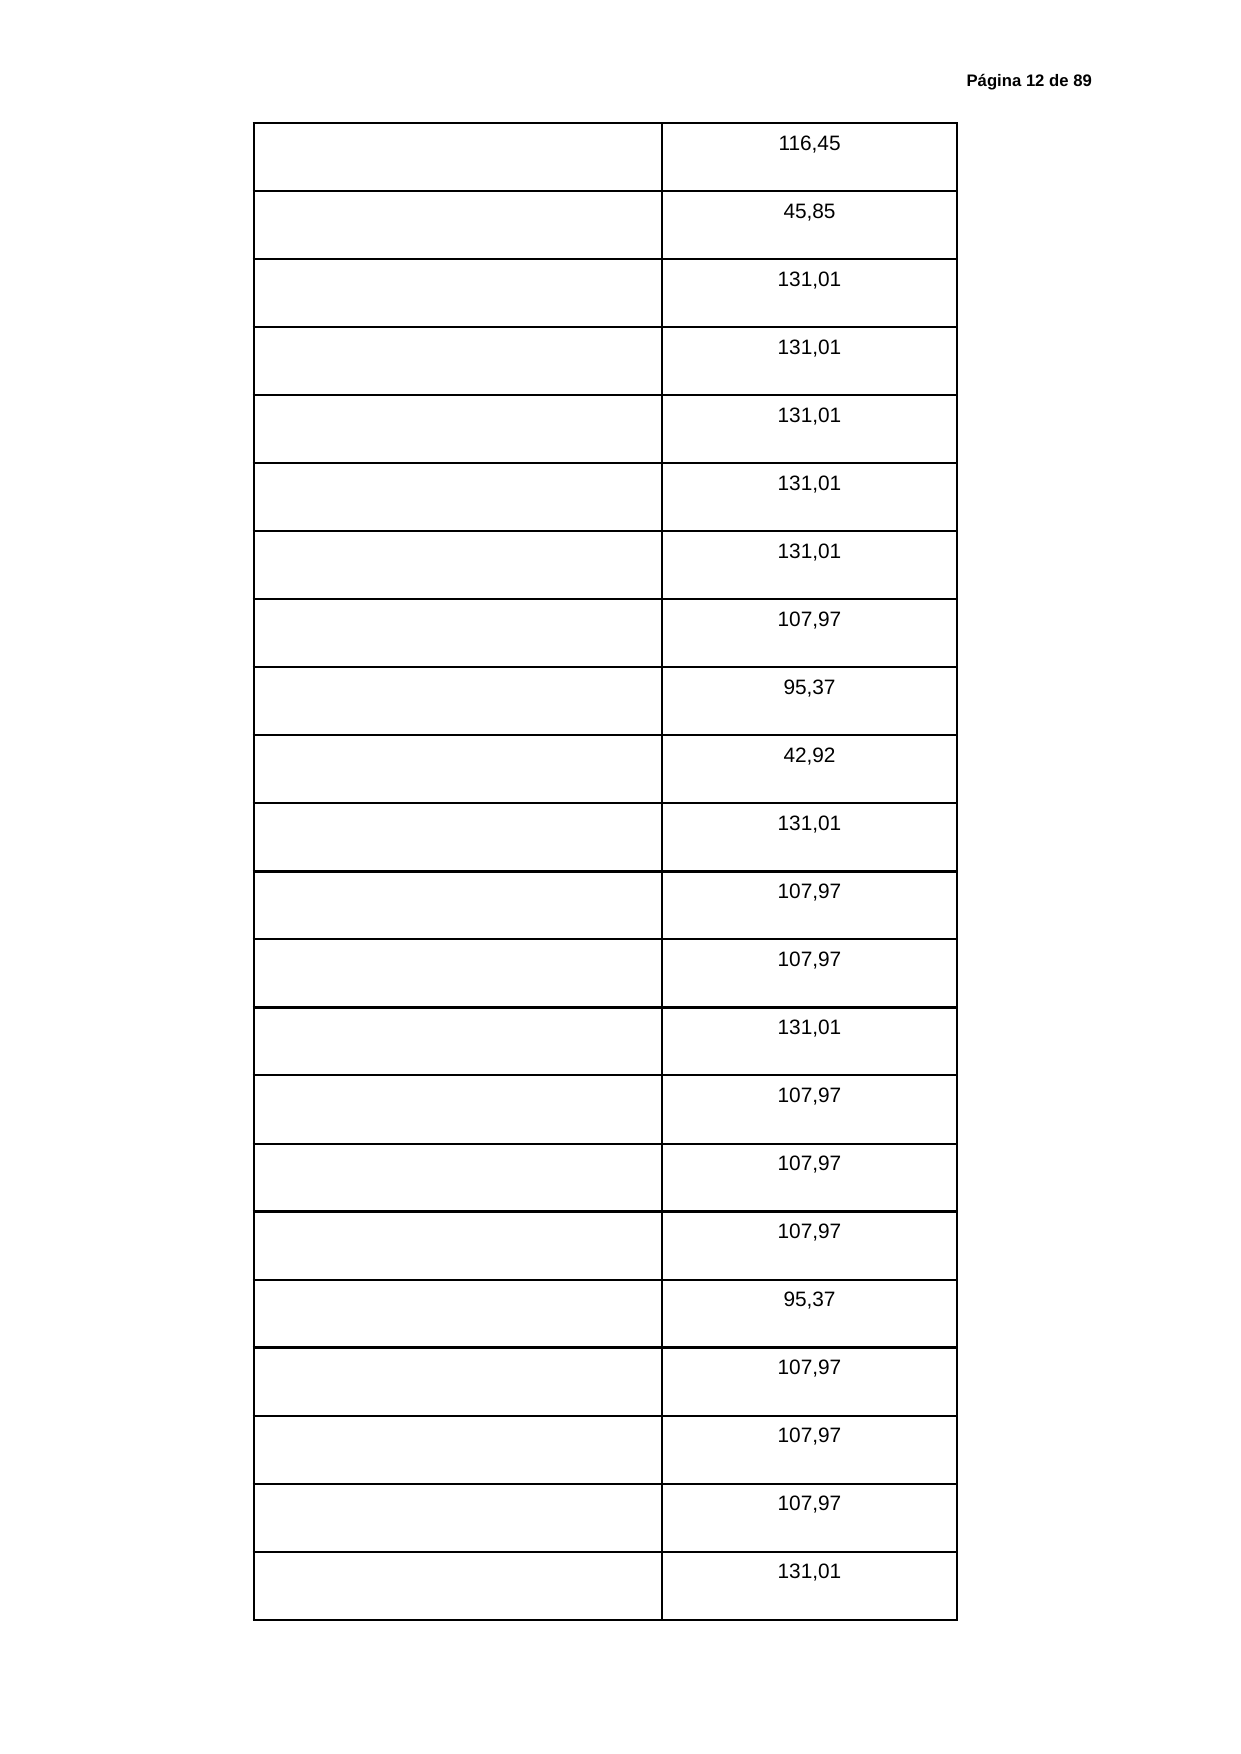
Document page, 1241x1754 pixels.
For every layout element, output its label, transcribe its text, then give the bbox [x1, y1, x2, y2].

table_cell [255, 1349, 661, 1414]
table_cell [255, 464, 661, 530]
table_cell 107,97 [663, 1417, 956, 1482]
table_cell 95,37 [663, 1281, 956, 1346]
table_cell 107,97 [663, 1349, 956, 1414]
table_cell [255, 1553, 661, 1618]
table_cell [255, 1009, 661, 1074]
table_cell 95,37 [663, 668, 956, 734]
table_cell [255, 804, 661, 870]
table_cell 131,01 [663, 804, 956, 870]
table_cell 131,01 [663, 464, 956, 530]
table_cell [255, 328, 661, 394]
table_cell 107,97 [663, 940, 956, 1006]
table_cell [255, 1281, 661, 1346]
table_cell [255, 1145, 661, 1210]
table_cell [255, 192, 661, 258]
table_cell 107,97 [663, 1213, 956, 1278]
table_cell 107,97 [663, 1076, 956, 1142]
table_cell [255, 396, 661, 462]
table_cell 131,01 [663, 260, 956, 326]
table_cell [255, 600, 661, 666]
table_cell [255, 260, 661, 326]
table_cell [255, 532, 661, 598]
table_cell [255, 1076, 661, 1142]
table_cell [255, 1417, 661, 1482]
table_cell 107,97 [663, 873, 956, 938]
table_cell [255, 668, 661, 734]
table_cell [255, 736, 661, 802]
table_cell 131,01 [663, 1553, 956, 1618]
table_cell [255, 1213, 661, 1278]
table_cell 107,97 [663, 600, 956, 666]
table_cell 107,97 [663, 1145, 956, 1210]
table_cell 45,85 [663, 192, 956, 258]
table_cell [255, 873, 661, 938]
table_cell [255, 124, 661, 190]
table_cell 131,01 [663, 328, 956, 394]
table_cell 42,92 [663, 736, 956, 802]
table_cell 131,01 [663, 532, 956, 598]
table_cell 131,01 [663, 1009, 956, 1074]
table_cell [255, 940, 661, 1006]
table_cell 116,45 [663, 124, 956, 190]
table_cell [255, 1485, 661, 1551]
table_cell 107,97 [663, 1485, 956, 1551]
table_cell 131,01 [663, 396, 956, 462]
